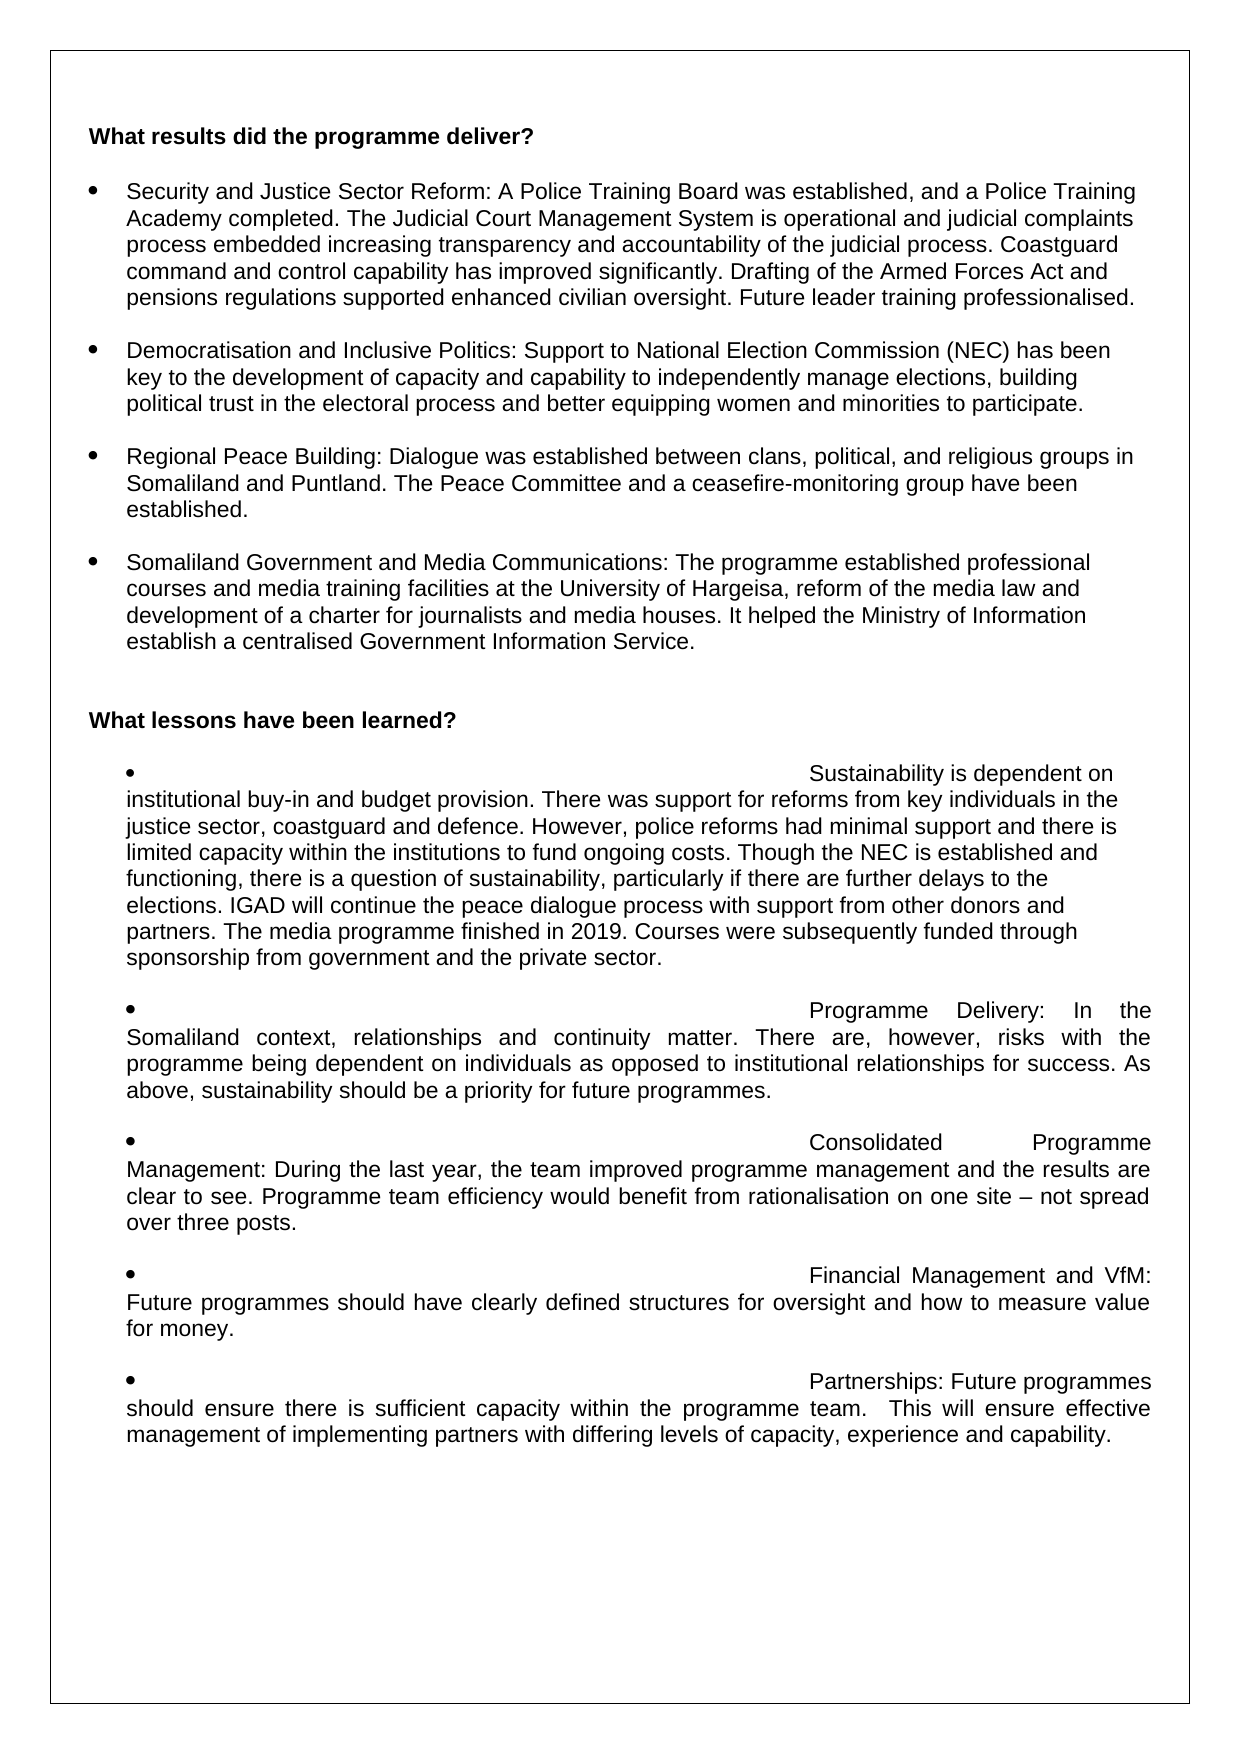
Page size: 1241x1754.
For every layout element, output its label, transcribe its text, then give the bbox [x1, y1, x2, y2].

list Partnerships: Future programmes should ensure there is sufficient capacity within the programme team. This will ensure effective management of implementing partners with differing levels of capacity, experience and capability. [126, 1368, 1152, 1447]
list Consolidated Programme Management: During the last year, the team improved programme management and the results are clear to see. Programme team efficiency would benefit from rationalisation on one site – not spread over three posts. [126, 1129, 1152, 1235]
list Democratisation and Inclusive Politics: Support to National Election Commission (NEC) has been key to the development of capacity and capability to independently manage elections, building political trust in the electoral process and better equipping women and minorities to participate. [89, 337, 1152, 416]
list Financial Management and VfM: Future programmes should have clearly defined structures for oversight and how to measure value for money. [126, 1262, 1152, 1341]
list Security and Justice Sector Reform: A Police Training Board was established, and a Police Training Academy completed. The Judicial Court Management System is operational and judicial complaints process embedded increasing transparency and accountability of the judicial process. Coastguard command and control capability has improved significantly. Drafting of the Armed Forces Act and pensions regulations supported enhanced civilian oversight. Future leader training professionalised. [89, 178, 1152, 310]
list Sustainability is dependent on institutional buy-in and budget provision. There was support for reforms from key individuals in the justice sector, coastguard and defence. However, police reforms had minimal support and there is limited capacity within the institutions to fund ongoing costs. Though the NEC is established and functioning, there is a question of sustainability, particularly if there are further delays to the elections. IGAD will continue the peace dialogue process with support from other donors and partners. The media programme finished in 2019. Courses were subsequently funded through sponsorship from government and the private sector. [126, 760, 1152, 971]
text What results did the programme deliver? [89, 123, 1152, 149]
text What lessons have been learned? [89, 707, 1152, 733]
list Somaliland Government and Media Communications: The programme established professional courses and media training facilities at the University of Hargeisa, reform of the media law and development of a charter for journalists and media houses. It helped the Ministry of Information establish a centralised Government Information Service. [89, 548, 1152, 654]
list Regional Peace Building: Dialogue was established between clans, political, and religious groups in Somaliland and Puntland. The Peace Committee and a ceasefire-monitoring group have been established. [89, 443, 1152, 522]
list Programme Delivery: In the Somaliland context, relationships and continuity matter. There are, however, risks with the programme being dependent on individuals as opposed to institutional relationships for success. As above, sustainability should be a priority for future programmes. [126, 997, 1152, 1103]
